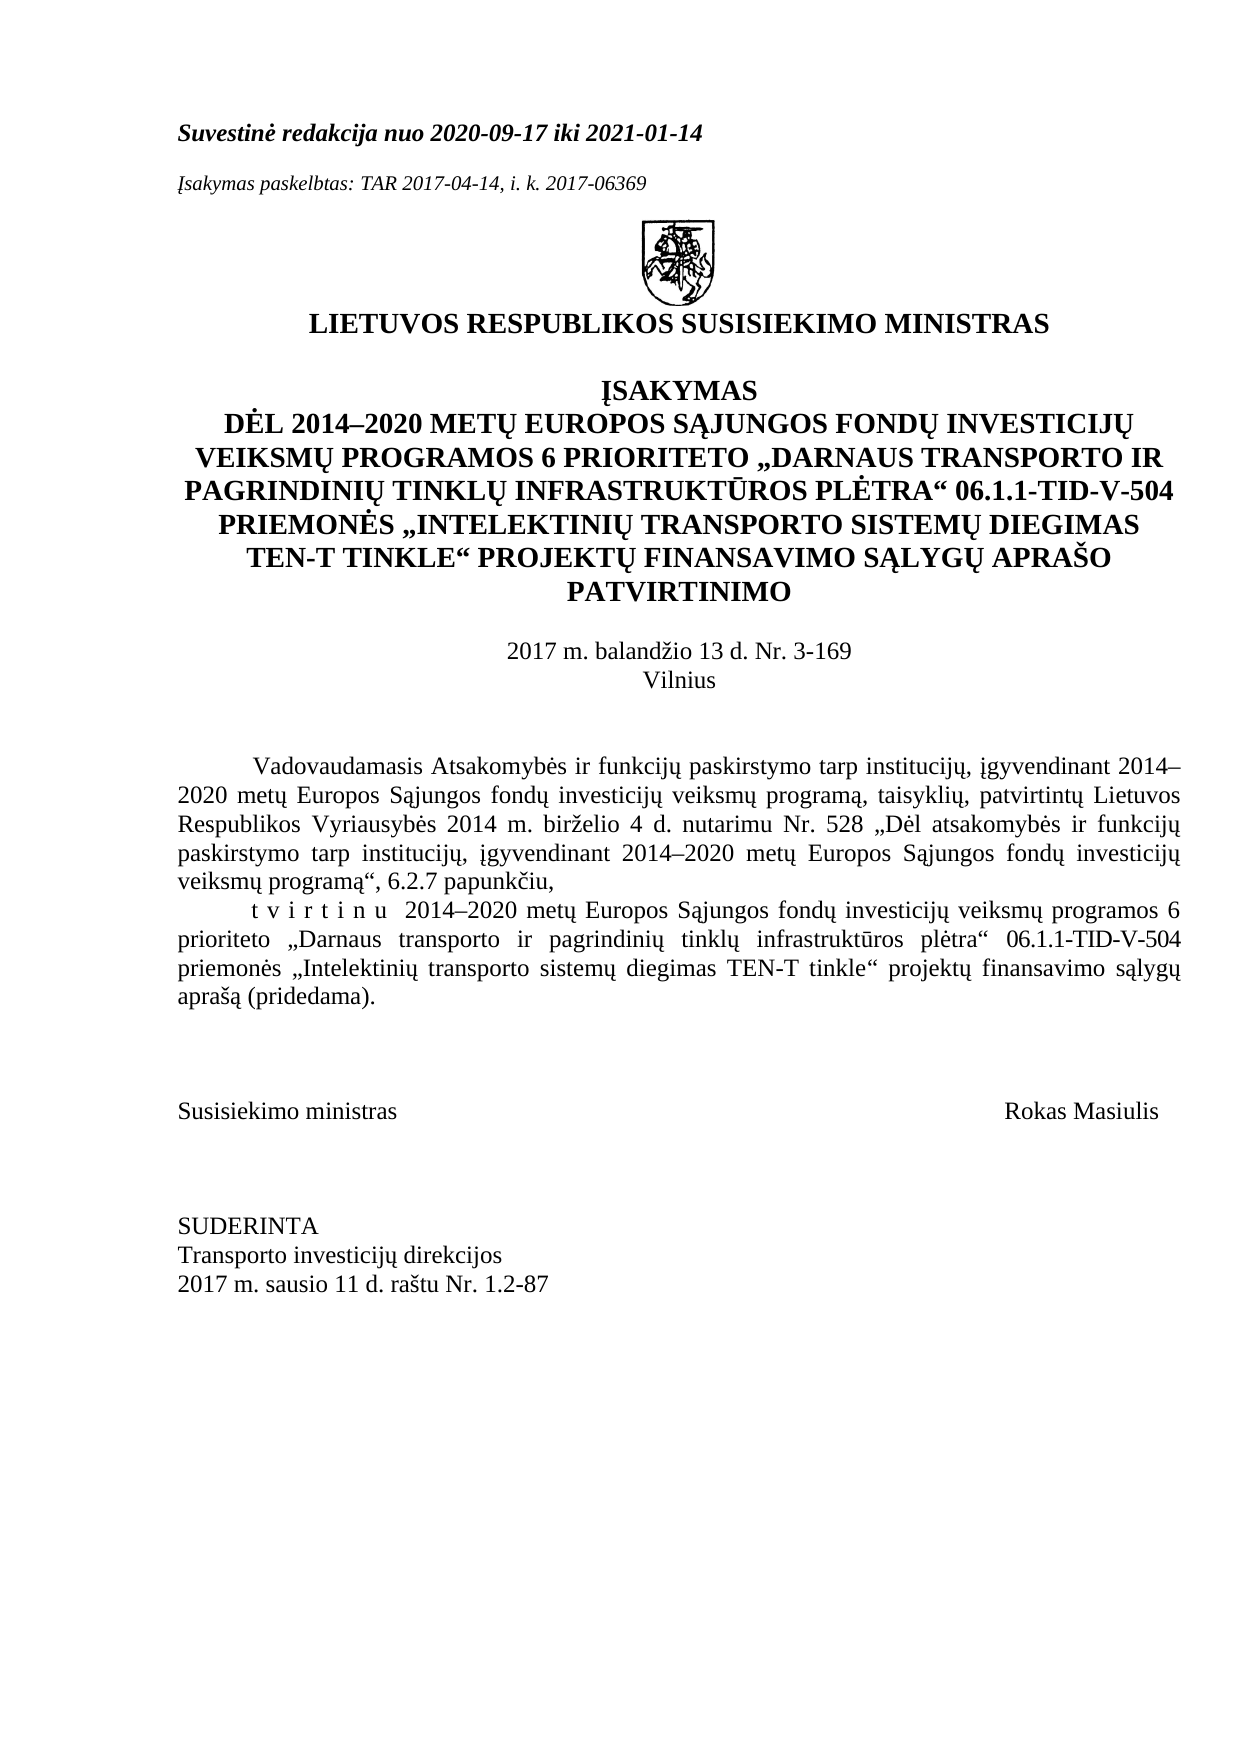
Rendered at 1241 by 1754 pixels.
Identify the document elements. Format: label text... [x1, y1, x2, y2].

text 2017 m. balandžio 13 d. Nr. 3-169 [177, 636, 1181, 665]
text t v i r t i n u 2014–2020 metų Europos Sąjungos fondų investicijų veiksmų programos 6 prioriteto „Darnaus transporto ir pagrindinių tinklų infrastruktūros plėtra“ 06.1.1-TID-V-504 priemonės „Intelektinių transporto sistemų diegimas TEN-T tinkle“ projektų finansavimo sąlygų aprašą (pridedama). [177, 895, 1181, 1010]
text Įsakymas paskelbtas: TAR 2017-04-14, i. k. 2017-06369 [177, 171, 1181, 195]
text DĖL 2014–2020 METŲ EUROPOS SĄJUNGOS FONDŲ INVESTICIJŲ VEIKSMŲ PROGRAMOS 6 PRIORITETO „DARNAUS TRANSPORTO IR PAGRINDINIŲ TINKLŲ INFRASTRUKTŪROS PLĖTRA“ 06.1.1-TID-V-504 PRIEMONĖS „INTELEKTINIŲ TRANSPORTO SISTEMŲ DIEGIMAS TEN-T TINKLE“ PROJEKTŲ FINANSAVIMO SĄLYGŲ APRAŠO PATVIRTINIMO [177, 406, 1181, 608]
text LIETUVOS RESPUBLIKOS SUSISIEKIMO MINISTRAS [177, 306, 1181, 339]
text Vilnius [177, 665, 1181, 694]
text Transporto investicijų direkcijos [177, 1240, 1181, 1269]
text ĮSAKYMAS [177, 373, 1181, 406]
text Susisiekimo ministras Rokas Masiulis [177, 1096, 1181, 1125]
text Suvestinė redakcija nuo 2020-09-17 iki 2021-01-14 [177, 118, 1181, 147]
text Vadovaudamasis Atsakomybės ir funkcijų paskirstymo tarp institucijų, įgyvendinant 2014–2020 metų Europos Sąjungos fondų investicijų veiksmų programą, taisyklių, patvirtintų Lietuvos Respublikos Vyriausybės 2014 m. birželio 4 d. nutarimu Nr. 528 „Dėl atsakomybės ir funkcijų paskirstymo tarp institucijų, įgyvendinant 2014–2020 metų Europos Sąjungos fondų investicijų veiksmų programą“, 6.2.7 papunkčiu, [177, 751, 1181, 895]
text 2017 m. sausio 11 d. raštu Nr. 1.2-87 [177, 1269, 1181, 1298]
text SUDERINTA [177, 1211, 1181, 1240]
